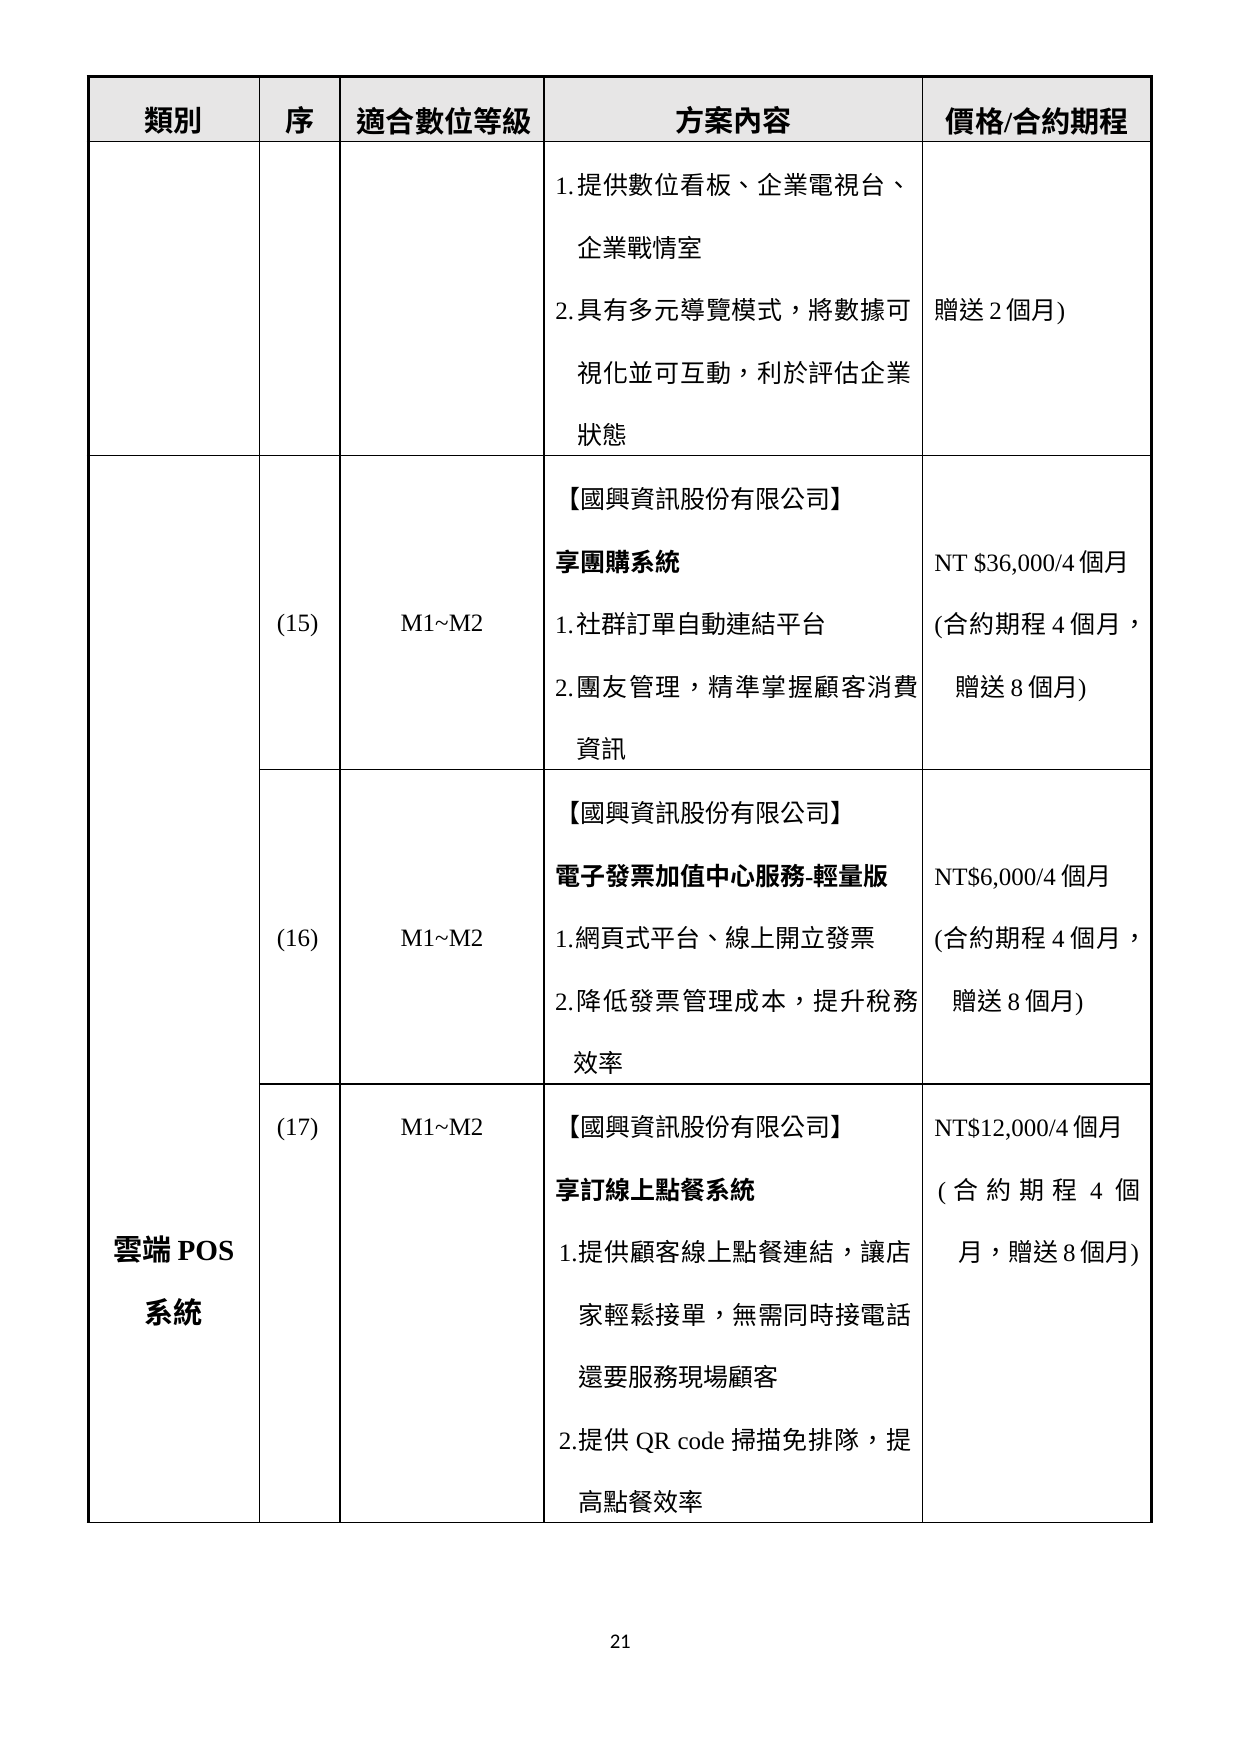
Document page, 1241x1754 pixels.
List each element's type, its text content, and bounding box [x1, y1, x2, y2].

table_header 序 [260, 78, 339, 141]
table_cell 【國興資訊股份有限公司】 享訂線上點餐系統 1. 提供顧客線上點餐連結，讓店家輕鬆接單，無需同時接電話還要服務現場顧客 2. 提供QR code掃描免排隊，提高點餐效率 [545, 1085, 922, 1522]
table_header 適合數位等級 [341, 78, 543, 141]
table_cell NT$12,000/4個月 (合約期程4個月，贈送8個月) [923, 1085, 1150, 1522]
table_cell 1. 提供數位看板、企業電視台、企業戰情室 2. 具有多元導覽模式，將數據可視化並可互動，利於評估企業狀態 [545, 142, 922, 455]
table_cell M1~M2 [341, 1085, 543, 1522]
table_cell [260, 456, 339, 769]
table_header 類別 [90, 78, 259, 141]
table_cell [90, 142, 259, 455]
table_cell M1~M2 [341, 456, 543, 769]
table_cell 雲端POS 系統 雲端POS 系統 雲端POS 系統 [90, 456, 259, 1522]
table_cell 【國興資訊股份有限公司】 電子發票加值中心服務-輕量版 1. 網頁式平台、線上開立發票 2. 降低發票管理成本，提升稅務效率 [545, 770, 922, 1083]
table_cell [260, 770, 339, 1083]
table_header 方案內容 [545, 78, 922, 141]
table_cell [341, 142, 543, 455]
table_header 價格/合約期程 [923, 78, 1150, 141]
table_cell M1~M2 [341, 770, 543, 1083]
table_cell [260, 142, 339, 455]
table_cell NT $36,000/4個月 (合約期程4個月，贈送8個月) [923, 456, 1150, 769]
table_cell NT$6,000/4個月 (合約期程4個月，贈送8個月) [923, 770, 1150, 1083]
table_cell 【國興資訊股份有限公司】 享團購系統 1. 社群訂單自動連結平台 2. 團友管理，精準掌握顧客消費資訊 [545, 456, 922, 769]
table_cell 贈送2個月) [923, 142, 1150, 455]
table_cell [260, 1085, 339, 1522]
